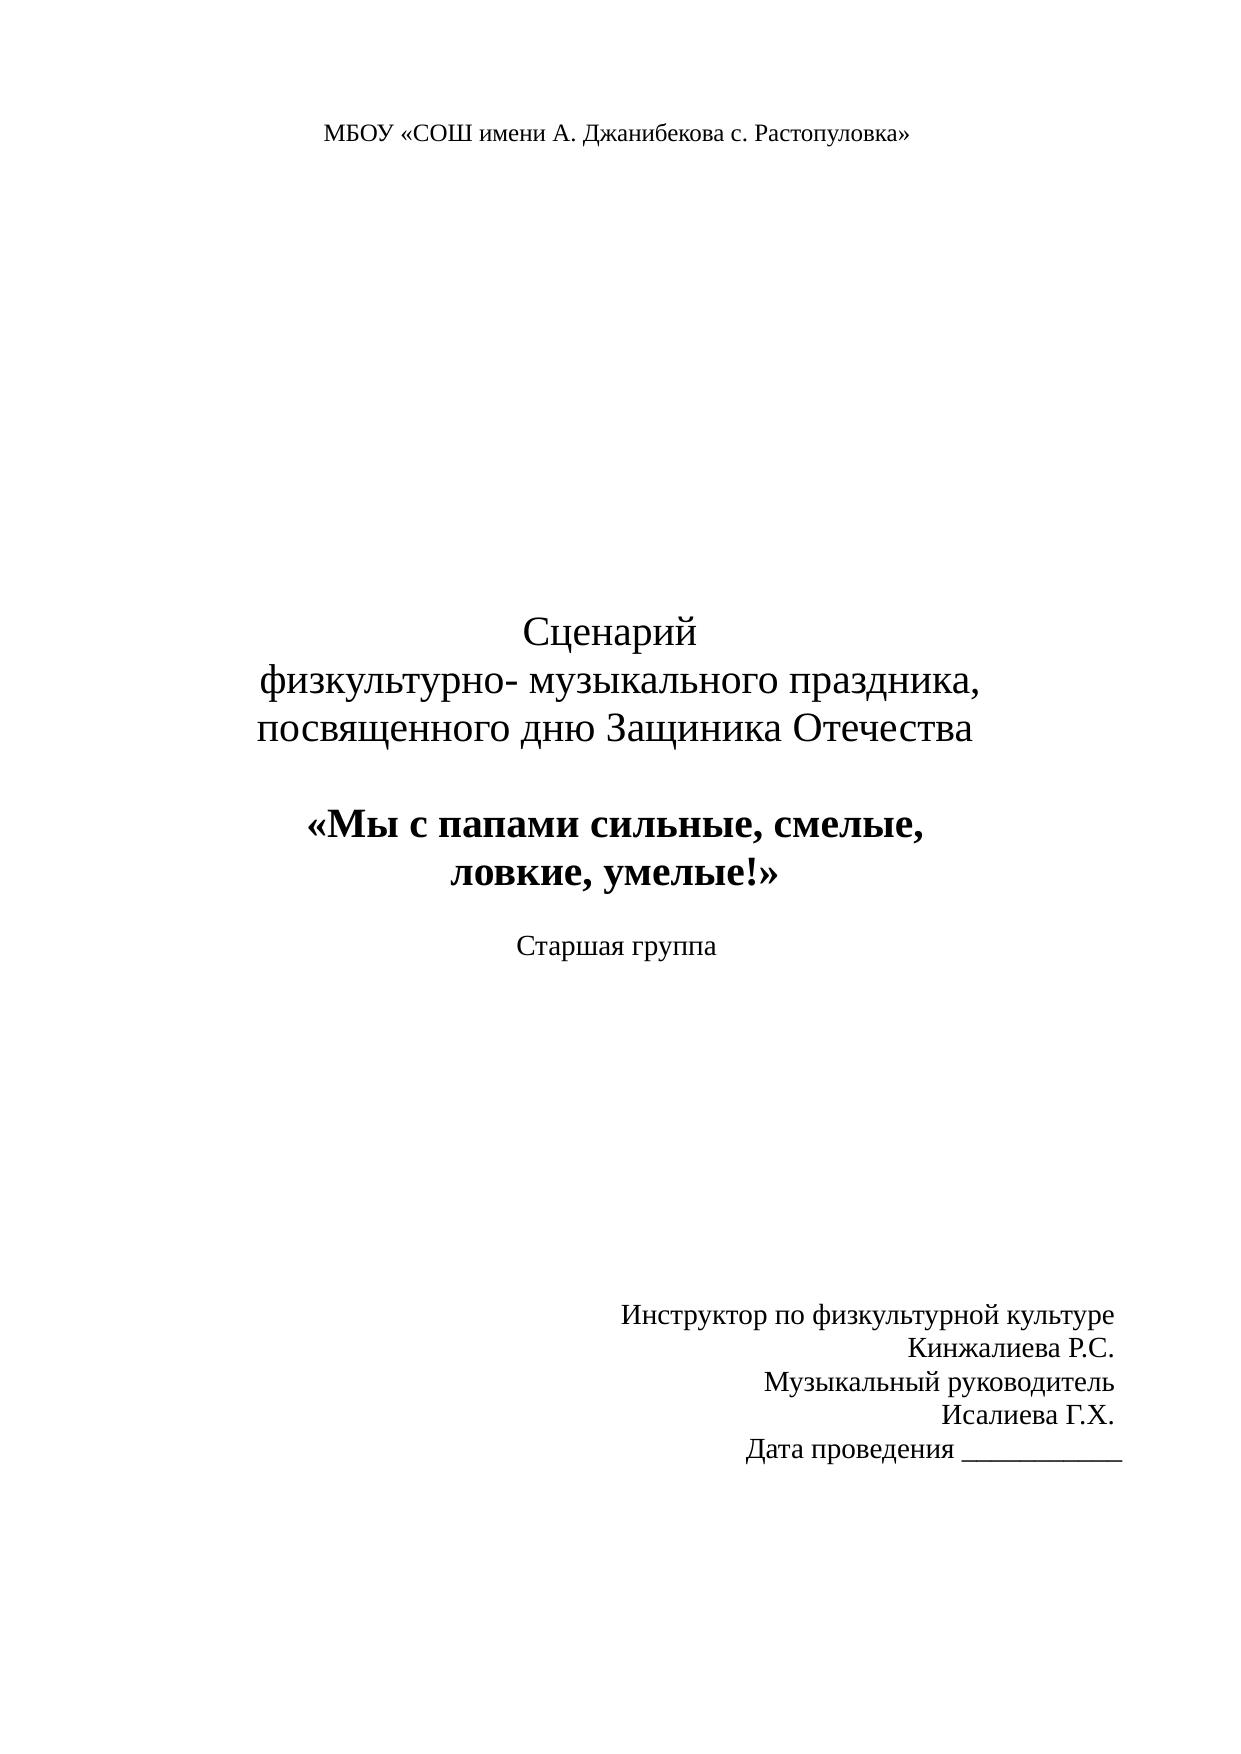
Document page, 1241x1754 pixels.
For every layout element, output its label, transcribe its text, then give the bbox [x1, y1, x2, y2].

text Кинжалиева Р.С. [118, 1330, 1122, 1364]
text физкультурно- музыкального праздника, [118, 655, 1122, 703]
text МБОУ «СОШ имени А. Джанибекова с. Растопуловка» [118, 118, 1122, 147]
text Музыкальный руководитель [118, 1364, 1122, 1397]
text посвященного дню Защиника Отечества [118, 703, 1122, 751]
text Сценарий [118, 607, 1122, 655]
text Исалиева Г.Х. [118, 1397, 1122, 1431]
text Старшая группа [118, 928, 1122, 961]
text ловкие, умелые!» [118, 846, 1122, 894]
text «Мы с папами сильные, смелые, [118, 798, 1122, 846]
text Дата проведения ___________ [118, 1431, 1122, 1464]
text Инструктор по физкультурной культуре [118, 1297, 1122, 1330]
